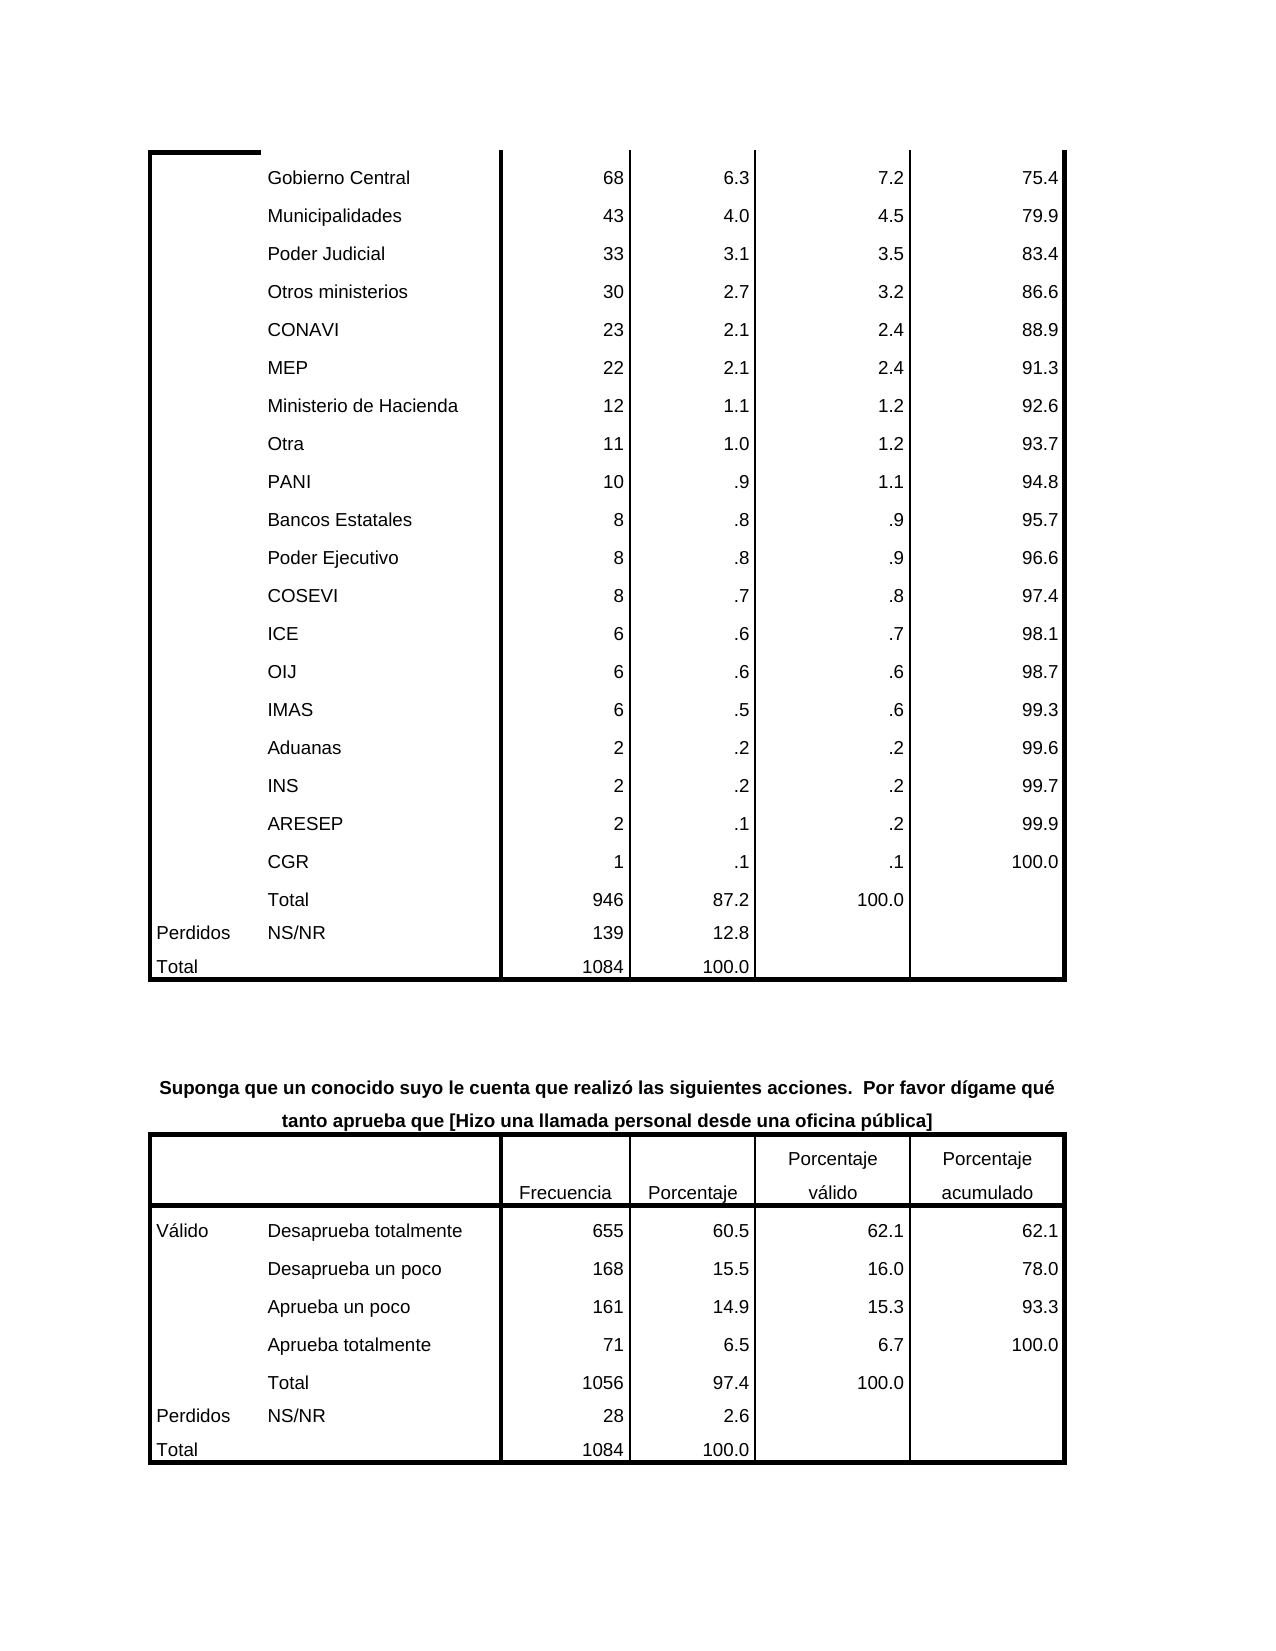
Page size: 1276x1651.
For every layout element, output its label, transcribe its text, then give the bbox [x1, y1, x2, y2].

table_cell 100.0 [631, 944, 754, 977]
table_cell .7 [631, 568, 754, 606]
table_cell 2.1 [631, 340, 754, 378]
table_cell .8 [631, 530, 754, 568]
table_cell 2.7 [631, 264, 754, 302]
table_cell .9 [756, 530, 909, 568]
table_cell [911, 1427, 1062, 1460]
table_cell 6.5 [631, 1317, 754, 1355]
table_cell 15.3 [756, 1279, 909, 1317]
table_cell INS [261, 758, 499, 796]
table_cell 99.3 [911, 682, 1062, 720]
table_cell 6.7 [756, 1317, 909, 1355]
table_cell 60.5 [631, 1208, 754, 1241]
table_cell 14.9 [631, 1279, 754, 1317]
table_cell .2 [756, 758, 909, 796]
table_cell IMAS [261, 682, 499, 720]
table_cell 7.2 [756, 150, 909, 188]
table_cell .9 [756, 492, 909, 530]
table_cell 2.4 [756, 302, 909, 340]
table_cell 100.0 [756, 873, 909, 910]
table_cell .2 [756, 796, 909, 834]
table_cell 1.2 [756, 416, 909, 454]
table_cell 68 [503, 150, 629, 188]
table_cell Aduanas [261, 720, 499, 758]
table_cell 139 [503, 910, 629, 944]
table_cell 78.0 [911, 1241, 1062, 1279]
table_cell 98.1 [911, 606, 1062, 644]
table_cell .8 [631, 492, 754, 530]
table_cell 15.5 [631, 1241, 754, 1279]
table_cell Válido [152, 1208, 261, 1393]
table_cell 93.7 [911, 416, 1062, 454]
table_cell 87.2 [631, 873, 754, 910]
table_cell 1.2 [756, 378, 909, 416]
table_cell 6 [503, 682, 629, 720]
table_cell .2 [756, 720, 909, 758]
table_cell Desaprueba totalmente [261, 1208, 499, 1241]
table_cell 1.0 [631, 416, 754, 454]
table_cell [152, 155, 261, 910]
table_cell .7 [756, 606, 909, 644]
table_cell 62.1 [911, 1208, 1062, 1241]
table_cell Aprueba totalmente [261, 1317, 499, 1355]
table_cell 99.9 [911, 796, 1062, 834]
table_cell 88.9 [911, 302, 1062, 340]
table_cell .1 [756, 834, 909, 872]
table_cell 71 [503, 1317, 629, 1355]
table_cell 2 [503, 796, 629, 834]
table_cell 3.2 [756, 264, 909, 302]
table_cell 94.8 [911, 454, 1062, 492]
table_cell 86.6 [911, 264, 1062, 302]
table_cell 22 [503, 340, 629, 378]
table_cell 83.4 [911, 226, 1062, 264]
table_cell [911, 1355, 1062, 1393]
table_cell Total [152, 944, 499, 977]
table_cell CONAVI [261, 302, 499, 340]
table_cell 2.4 [756, 340, 909, 378]
table_cell 1 [503, 834, 629, 872]
table_cell 4.0 [631, 188, 754, 226]
table_cell 95.7 [911, 492, 1062, 530]
table_cell Gobierno Central [261, 150, 499, 188]
table_cell 92.6 [911, 378, 1062, 416]
table_cell 1084 [503, 1427, 629, 1460]
table_cell OIJ [261, 644, 499, 682]
table_cell .6 [631, 606, 754, 644]
table_cell 100.0 [756, 1355, 909, 1393]
table_cell 2.6 [631, 1393, 754, 1427]
table_cell .6 [756, 644, 909, 682]
table_cell NS/NR [261, 910, 499, 944]
table_cell NS/NR [261, 1393, 499, 1427]
table_cell Porcentaje válido [756, 1137, 909, 1203]
table_cell 79.9 [911, 188, 1062, 226]
table_header Suponga que un conocido suyo le cuenta que realizó las siguientes acciones. Por favor dígame qué tanto aprueba que [Hizo una llamada personal desde una oficina pública] [150, 1065, 1064, 1132]
table_cell [756, 910, 909, 944]
table_cell 2 [503, 720, 629, 758]
table_cell ARESEP [261, 796, 499, 834]
table_cell .9 [631, 454, 754, 492]
table_cell 100.0 [911, 834, 1062, 872]
table_cell 16.0 [756, 1241, 909, 1279]
table_cell [756, 1427, 909, 1460]
table_cell [911, 1393, 1062, 1427]
table_cell Poder Ejecutivo [261, 530, 499, 568]
table_cell 2 [503, 758, 629, 796]
table_cell 75.4 [911, 150, 1062, 188]
table_cell 1056 [503, 1355, 629, 1393]
table_cell 33 [503, 226, 629, 264]
table_cell .5 [631, 682, 754, 720]
table_cell 28 [503, 1393, 629, 1427]
table_cell [756, 1393, 909, 1427]
table_cell 655 [503, 1208, 629, 1241]
table_cell 6 [503, 644, 629, 682]
table_cell 12 [503, 378, 629, 416]
table_cell Total [261, 1355, 499, 1393]
table_cell 3.5 [756, 226, 909, 264]
table_cell Porcentaje [631, 1137, 754, 1203]
table_cell [911, 944, 1062, 977]
table_cell 98.7 [911, 644, 1062, 682]
table_cell 97.4 [911, 568, 1062, 606]
table_cell 1084 [503, 944, 629, 977]
table_cell 946 [503, 873, 629, 910]
table_cell 23 [503, 302, 629, 340]
table_cell 168 [503, 1241, 629, 1279]
table_cell 1.1 [631, 378, 754, 416]
table_cell COSEVI [261, 568, 499, 606]
table_cell .2 [631, 720, 754, 758]
table_cell 8 [503, 568, 629, 606]
table_cell 1.1 [756, 454, 909, 492]
table_cell Bancos Estatales [261, 492, 499, 530]
table_cell 8 [503, 492, 629, 530]
table_cell 96.6 [911, 530, 1062, 568]
table_cell Perdidos [152, 910, 261, 944]
table_cell .6 [756, 682, 909, 720]
table_cell 3.1 [631, 226, 754, 264]
table_cell Otros ministerios [261, 264, 499, 302]
table_cell 100.0 [631, 1427, 754, 1460]
table_cell 62.1 [756, 1208, 909, 1241]
table_cell [911, 873, 1062, 910]
table_cell MEP [261, 340, 499, 378]
table_cell PANI [261, 454, 499, 492]
table_cell ICE [261, 606, 499, 644]
table_cell Perdidos [152, 1393, 261, 1427]
table_cell 99.6 [911, 720, 1062, 758]
table_cell Frecuencia [503, 1137, 629, 1203]
table_cell 6.3 [631, 150, 754, 188]
table_cell Total [152, 1427, 499, 1460]
table_cell 99.7 [911, 758, 1062, 796]
table_cell Poder Judicial [261, 226, 499, 264]
table_cell Porcentaje acumulado [911, 1137, 1062, 1203]
table_cell 91.3 [911, 340, 1062, 378]
table_cell .2 [631, 758, 754, 796]
table_cell Desaprueba un poco [261, 1241, 499, 1279]
table_cell Aprueba un poco [261, 1279, 499, 1317]
table_cell 8 [503, 530, 629, 568]
table_cell 97.4 [631, 1355, 754, 1393]
table_cell 43 [503, 188, 629, 226]
table_cell 4.5 [756, 188, 909, 226]
table_cell 10 [503, 454, 629, 492]
table_cell [152, 1137, 499, 1203]
table_cell .1 [631, 834, 754, 872]
table_cell 6 [503, 606, 629, 644]
table_cell .1 [631, 796, 754, 834]
table_cell 100.0 [911, 1317, 1062, 1355]
table_cell Ministerio de Hacienda [261, 378, 499, 416]
table_cell Municipalidades [261, 188, 499, 226]
table_cell CGR [261, 834, 499, 872]
table_cell 93.3 [911, 1279, 1062, 1317]
table_cell 11 [503, 416, 629, 454]
table_cell .8 [756, 568, 909, 606]
table_cell Total [261, 873, 499, 910]
table_cell .6 [631, 644, 754, 682]
table_cell [911, 910, 1062, 944]
table_cell 30 [503, 264, 629, 302]
table_cell [756, 944, 909, 977]
table_cell Otra [261, 416, 499, 454]
table_cell 2.1 [631, 302, 754, 340]
table_cell 161 [503, 1279, 629, 1317]
table_cell 12.8 [631, 910, 754, 944]
